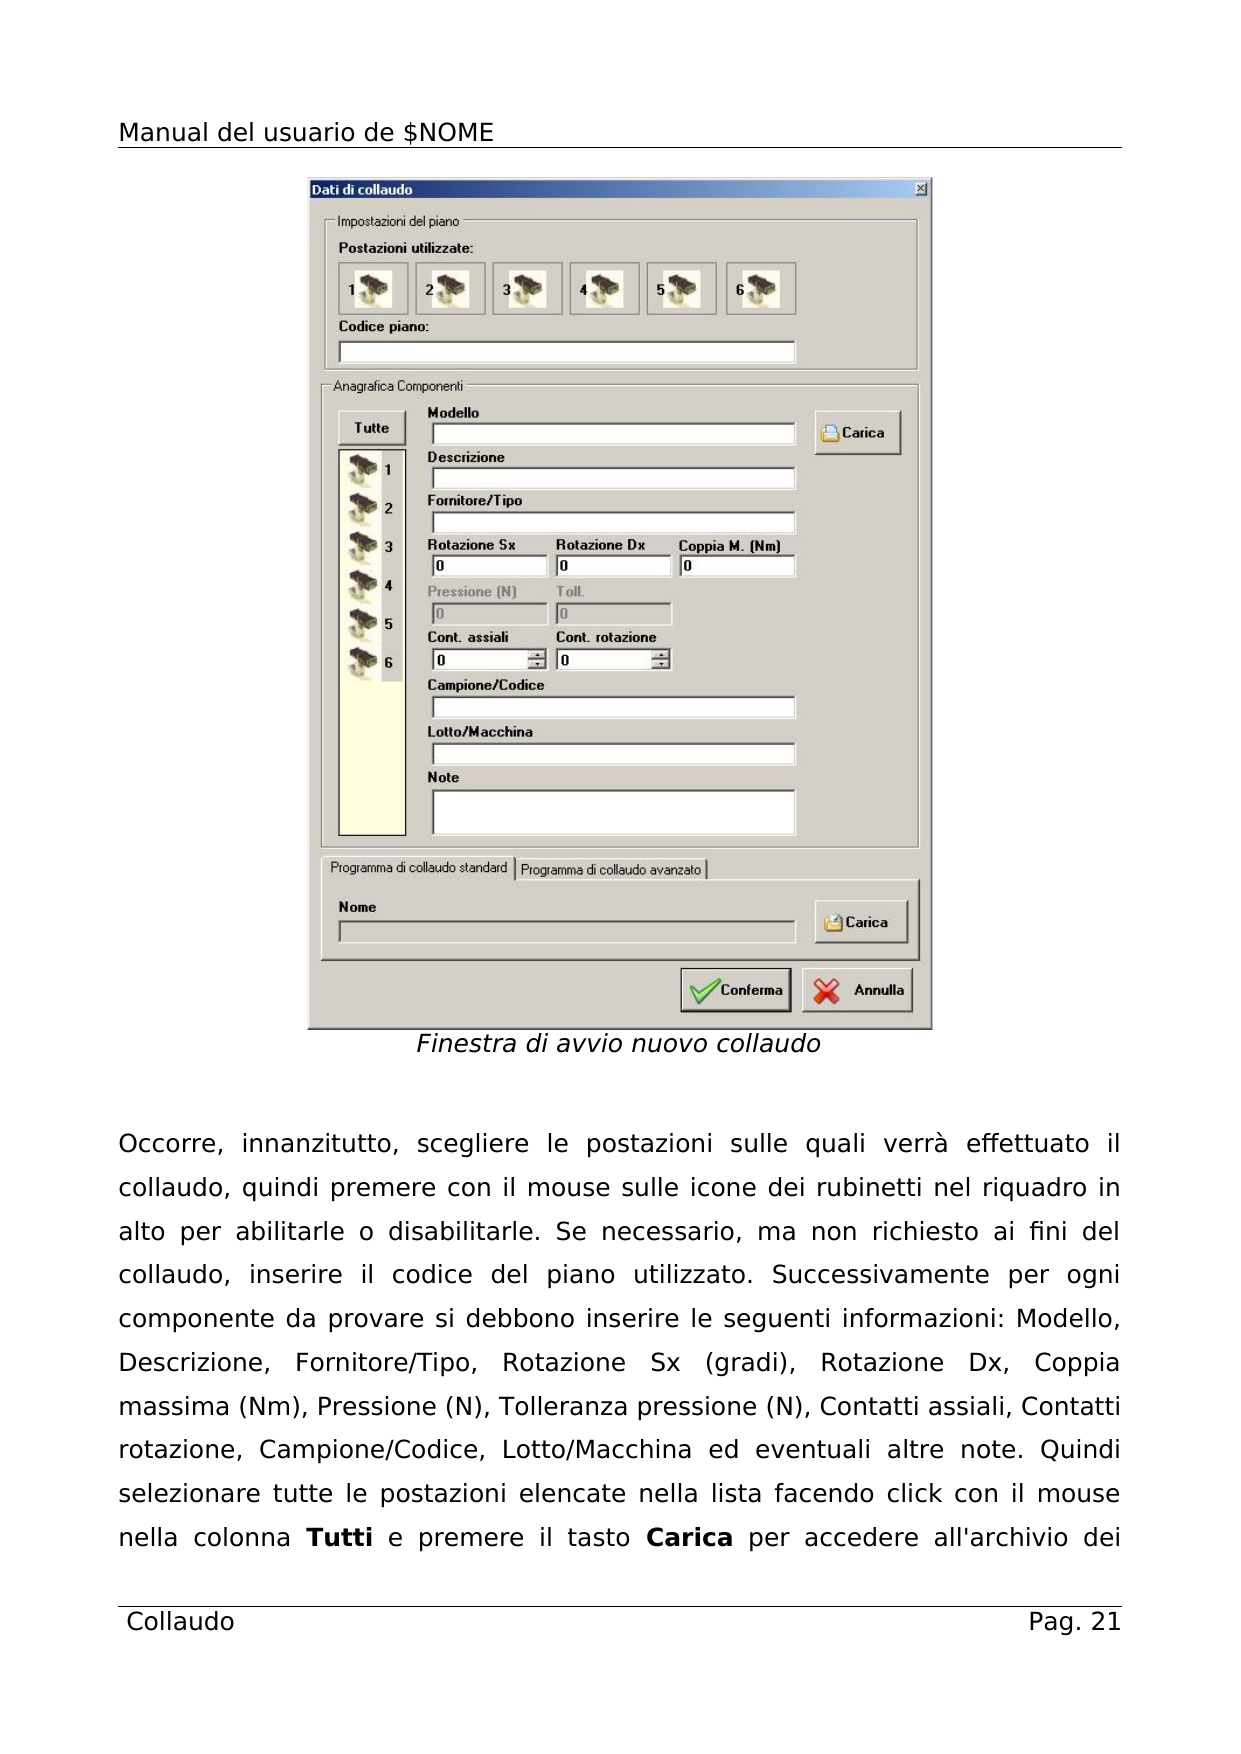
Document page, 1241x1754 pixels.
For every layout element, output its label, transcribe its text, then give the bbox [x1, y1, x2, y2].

text Occorre, innanzitutto, scegliere le postazioni sulle quali verrà effettuato il collaudo, quindi premere con il mouse sulle icone dei rubinetti nel riquadro in alto per abilitarle o disabilitarle. Se necessario, ma non richiesto ai fini del collaudo, inserire il codice del piano utilizzato. Successivamente per ogni componente da provare si debbono inserire le seguenti informazioni: Modello, Descrizione, Fornitore/Tipo, Rotazione Sx (gradi), Rotazione Dx, Coppia massima (Nm), Pressione (N), Tolleranza pressione (N), Contatti assiali, Contatti rotazione, Campione/Codice, Lotto/Macchina ed eventuali altre note. Quindi selezionare tutte le postazioni elencate nella lista facendo click con il mouse nella colonna Tutti e premere il tasto Carica per accedere all'archivio dei [118, 1129, 1122, 1552]
text Finestra di avvio nuovo collaudo [308, 1030, 933, 1058]
picture [307, 177, 933, 1030]
